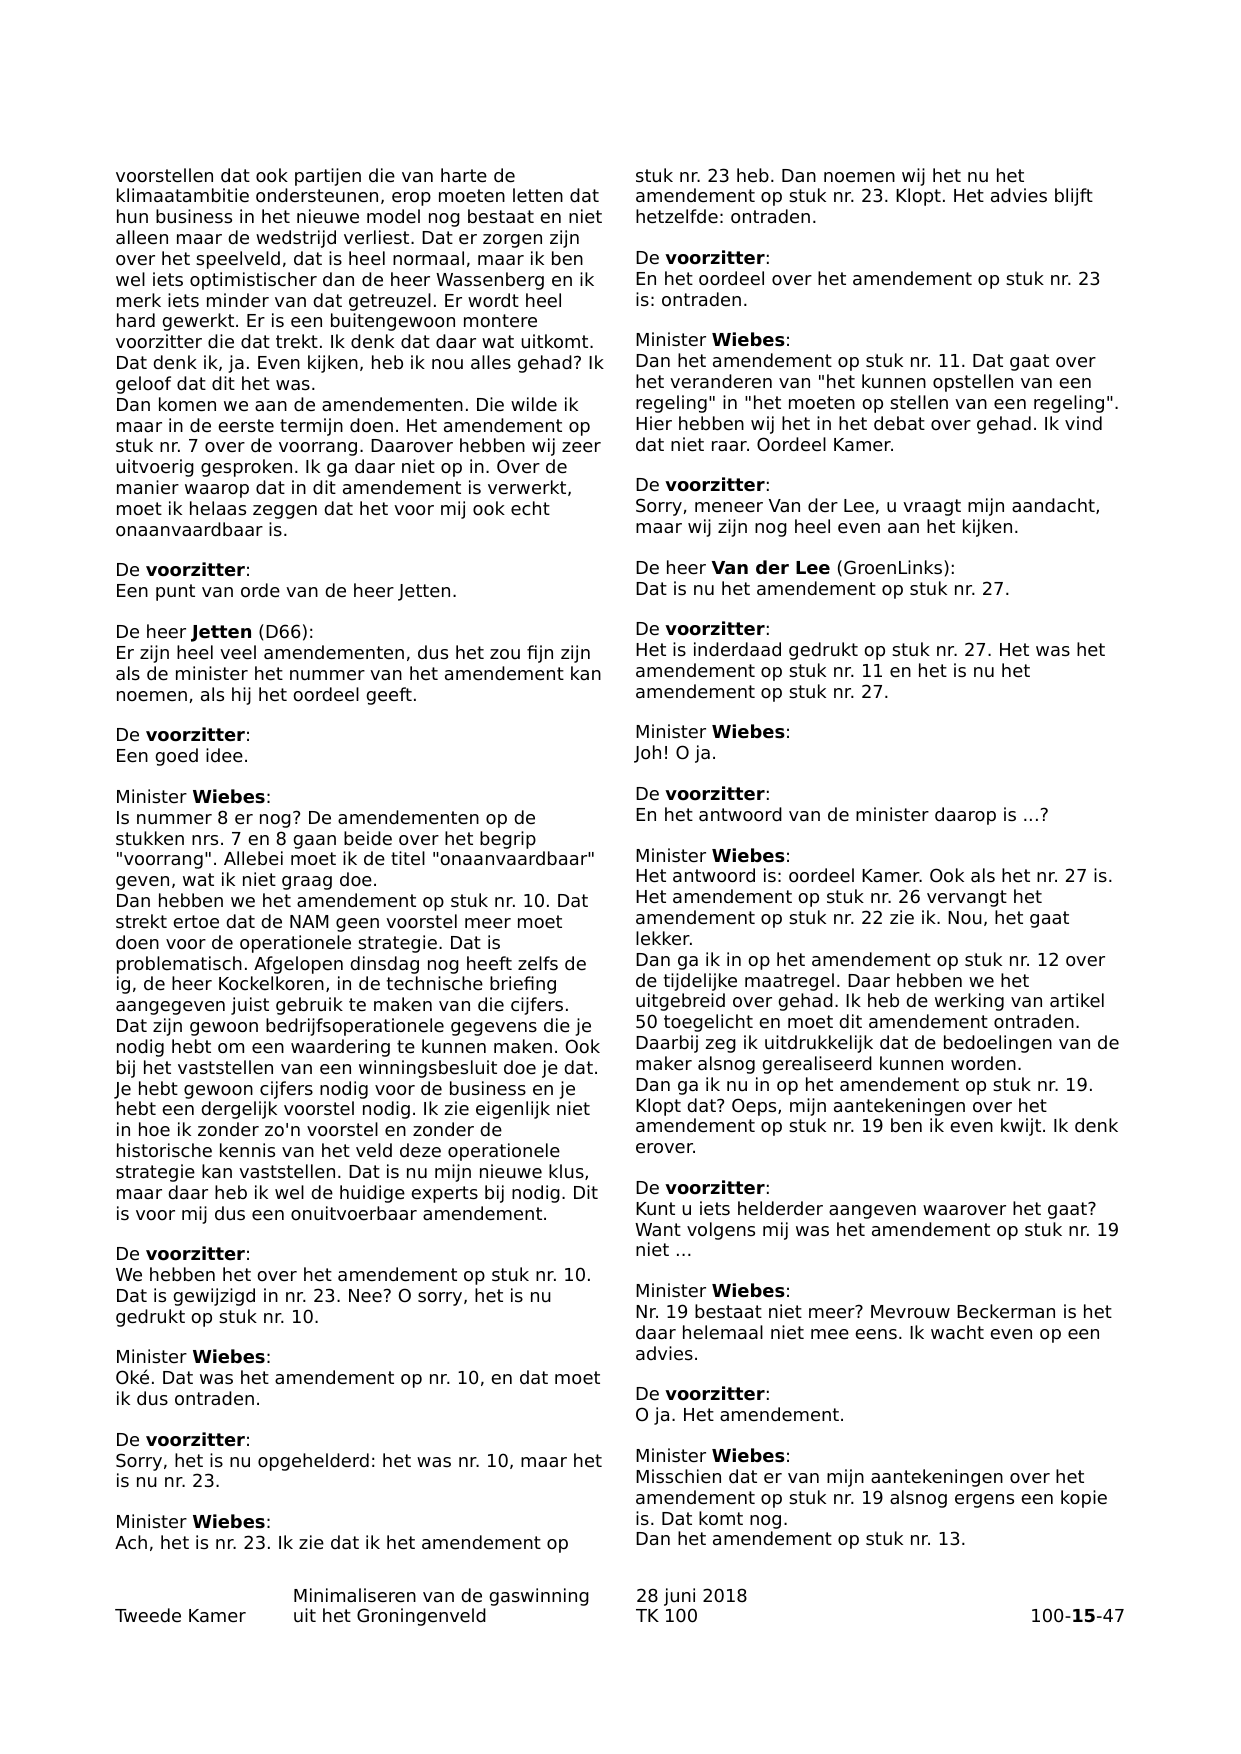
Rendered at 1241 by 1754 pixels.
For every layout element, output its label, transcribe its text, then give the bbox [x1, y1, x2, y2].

text De heer Van der Lee (GroenLinks): [635, 557, 1125, 578]
text De voorzitter: [115, 725, 605, 746]
text Dan ga ik nu in op het amendement op stuk nr. 19. Klopt dat? Oeps, mijn aantekeningen over het amendement op stuk nr. 19 ben ik even kwijt. Ik denk erover. [635, 1074, 1125, 1158]
text voorstellen dat ook partijen die van harte de klimaatambitie ondersteunen, erop moeten letten dat hun business in het nieuwe model nog bestaat en niet alleen maar de wedstrijd verliest. Dat er zorgen zijn over het speelveld, dat is heel normaal, maar ik ben wel iets optimistischer dan de heer Wassenberg en ik merk iets minder van dat getreuzel. Er wordt heel hard gewerkt. Er is een buitengewoon montere voorzitter die dat trekt. Ik denk dat daar wat uitkomt. Dat denk ik, ja. Even kijken, heb ik nou alles gehad? Ik geloof dat dit het was. [115, 165, 605, 394]
text stuk nr. 23 heb. Dan noemen wij het nu het amendement op stuk nr. 23. Klopt. Het advies blijft hetzelfde: ontraden. [635, 165, 1125, 228]
text De voorzitter: [635, 1178, 1125, 1198]
text O ja. Het amendement. [635, 1405, 1125, 1426]
text De voorzitter: [635, 784, 1125, 804]
text Dan komen we aan de amendementen. Die wilde ik maar in de eerste termijn doen. Het amendement op stuk nr. 7 over de voorrang. Daarover hebben wij zeer uitvoerig gesproken. Ik ga daar niet op in. Over de manier waarop dat in dit amendement is verwerkt, moet ik helaas zeggen dat het voor mij ook echt onaanvaardbaar is. [115, 394, 605, 540]
text Een goed idee. [115, 746, 605, 767]
text Minister Wiebes: [635, 330, 1125, 351]
text De voorzitter: [115, 1244, 605, 1265]
text Het is inderdaad gedrukt op stuk nr. 27. Het was het amendement op stuk nr. 11 en het is nu het amendement op stuk nr. 27. [635, 640, 1125, 702]
text Dan het amendement op stuk nr. 11. Dat gaat over het veranderen van "het kunnen opstellen van een regeling" in "het moeten op stellen van een regeling". Hier hebben wij het in het debat over gehad. Ik vind dat niet raar. Oordeel Kamer. [635, 351, 1125, 455]
text En het antwoord van de minister daarop is ...? [635, 804, 1125, 825]
text Minister Wiebes: [635, 1281, 1125, 1302]
text Dat is nu het amendement op stuk nr. 27. [635, 578, 1125, 599]
text Ach, het is nr. 23. Ik zie dat ik het amendement op [115, 1533, 605, 1554]
text De voorzitter: [635, 475, 1125, 496]
text Minister Wiebes: [115, 1512, 605, 1533]
text Misschien dat er van mijn aantekeningen over het amendement op stuk nr. 19 alsnog ergens een kopie is. Dat komt nog. [635, 1467, 1125, 1529]
text Minister Wiebes: [635, 722, 1125, 743]
text Dan hebben we het amendement op stuk nr. 10. Dat strekt ertoe dat de NAM geen voorstel meer moet doen voor de operationele strategie. Dat is problematisch. Afgelopen dinsdag nog heeft zelfs de ig, de heer Kockelkoren, in de technische briefing aangegeven juist gebruik te maken van die cijfers. Dat zijn gewoon bedrijfsoperationele gegevens die je nodig hebt om een waardering te kunnen maken. Ook bij het vaststellen van een winningsbesluit doe je dat. Je hebt gewoon cijfers nodig voor de business en je hebt een dergelijk voorstel nodig. Ik zie eigenlijk niet in hoe ik zonder zo'n voorstel en zonder de historische kennis van het veld deze operationele strategie kan vaststellen. Dat is nu mijn nieuwe klus, maar daar heb ik wel de huidige experts bij nodig. Dit is voor mij dus een onuitvoerbaar amendement. [115, 891, 605, 1224]
text Joh! O ja. [635, 743, 1125, 764]
text We hebben het over het amendement op stuk nr. 10. Dat is gewijzigd in nr. 23. Nee? O sorry, het is nu gedrukt op stuk nr. 10. [115, 1265, 605, 1327]
text Minister Wiebes: [115, 1347, 605, 1368]
text Dan ga ik in op het amendement op stuk nr. 12 over de tijdelijke maatregel. Daar hebben we het uitgebreid over gehad. Ik heb de werking van artikel 50 toegelicht en moet dit amendement ontraden. Daarbij zeg ik uitdrukkelijk dat de bedoelingen van de maker alsnog gerealiseerd kunnen worden. [635, 949, 1125, 1074]
text Minister Wiebes: [635, 845, 1125, 866]
text Is nummer 8 er nog? De amendementen op de stukken nrs. 7 en 8 gaan beide over het begrip "voorrang". Allebei moet ik de titel "onaanvaardbaar" geven, wat ik niet graag doe. [115, 807, 605, 891]
text Minister Wiebes: [635, 1446, 1125, 1467]
text De voorzitter: [635, 1384, 1125, 1405]
text En het oordeel over het amendement op stuk nr. 23 is: ontraden. [635, 268, 1125, 310]
text Dan het amendement op stuk nr. 13. [635, 1529, 1125, 1550]
text Het antwoord is: oordeel Kamer. Ook als het nr. 27 is. [635, 866, 1125, 887]
text Sorry, meneer Van der Lee, u vraagt mijn aandacht, maar wij zijn nog heel even aan het kijken. [635, 496, 1125, 537]
text Oké. Dat was het amendement op nr. 10, en dat moet ik dus ontraden. [115, 1368, 605, 1410]
text De voorzitter: [115, 1430, 605, 1450]
text Er zijn heel veel amendementen, dus het zou fijn zijn als de minister het nummer van het amendement kan noemen, als hij het oordeel geeft. [115, 643, 605, 705]
text Kunt u iets helderder aangeven waarover het gaat? Want volgens mij was het amendement op stuk nr. 19 niet ... [635, 1198, 1125, 1261]
text Sorry, het is nu opgehelderd: het was nr. 10, maar het is nu nr. 23. [115, 1450, 605, 1492]
text Een punt van orde van de heer Jetten. [115, 581, 605, 602]
text De heer Jetten (D66): [115, 622, 605, 643]
text De voorzitter: [635, 248, 1125, 268]
text De voorzitter: [635, 619, 1125, 640]
text De voorzitter: [115, 560, 605, 581]
text Nr. 19 bestaat niet meer? Mevrouw Beckerman is het daar helemaal niet mee eens. Ik wacht even op een advies. [635, 1302, 1125, 1364]
text Minister Wiebes: [115, 787, 605, 807]
text Het amendement op stuk nr. 26 vervangt het amendement op stuk nr. 22 zie ik. Nou, het gaat lekker. [635, 887, 1125, 949]
